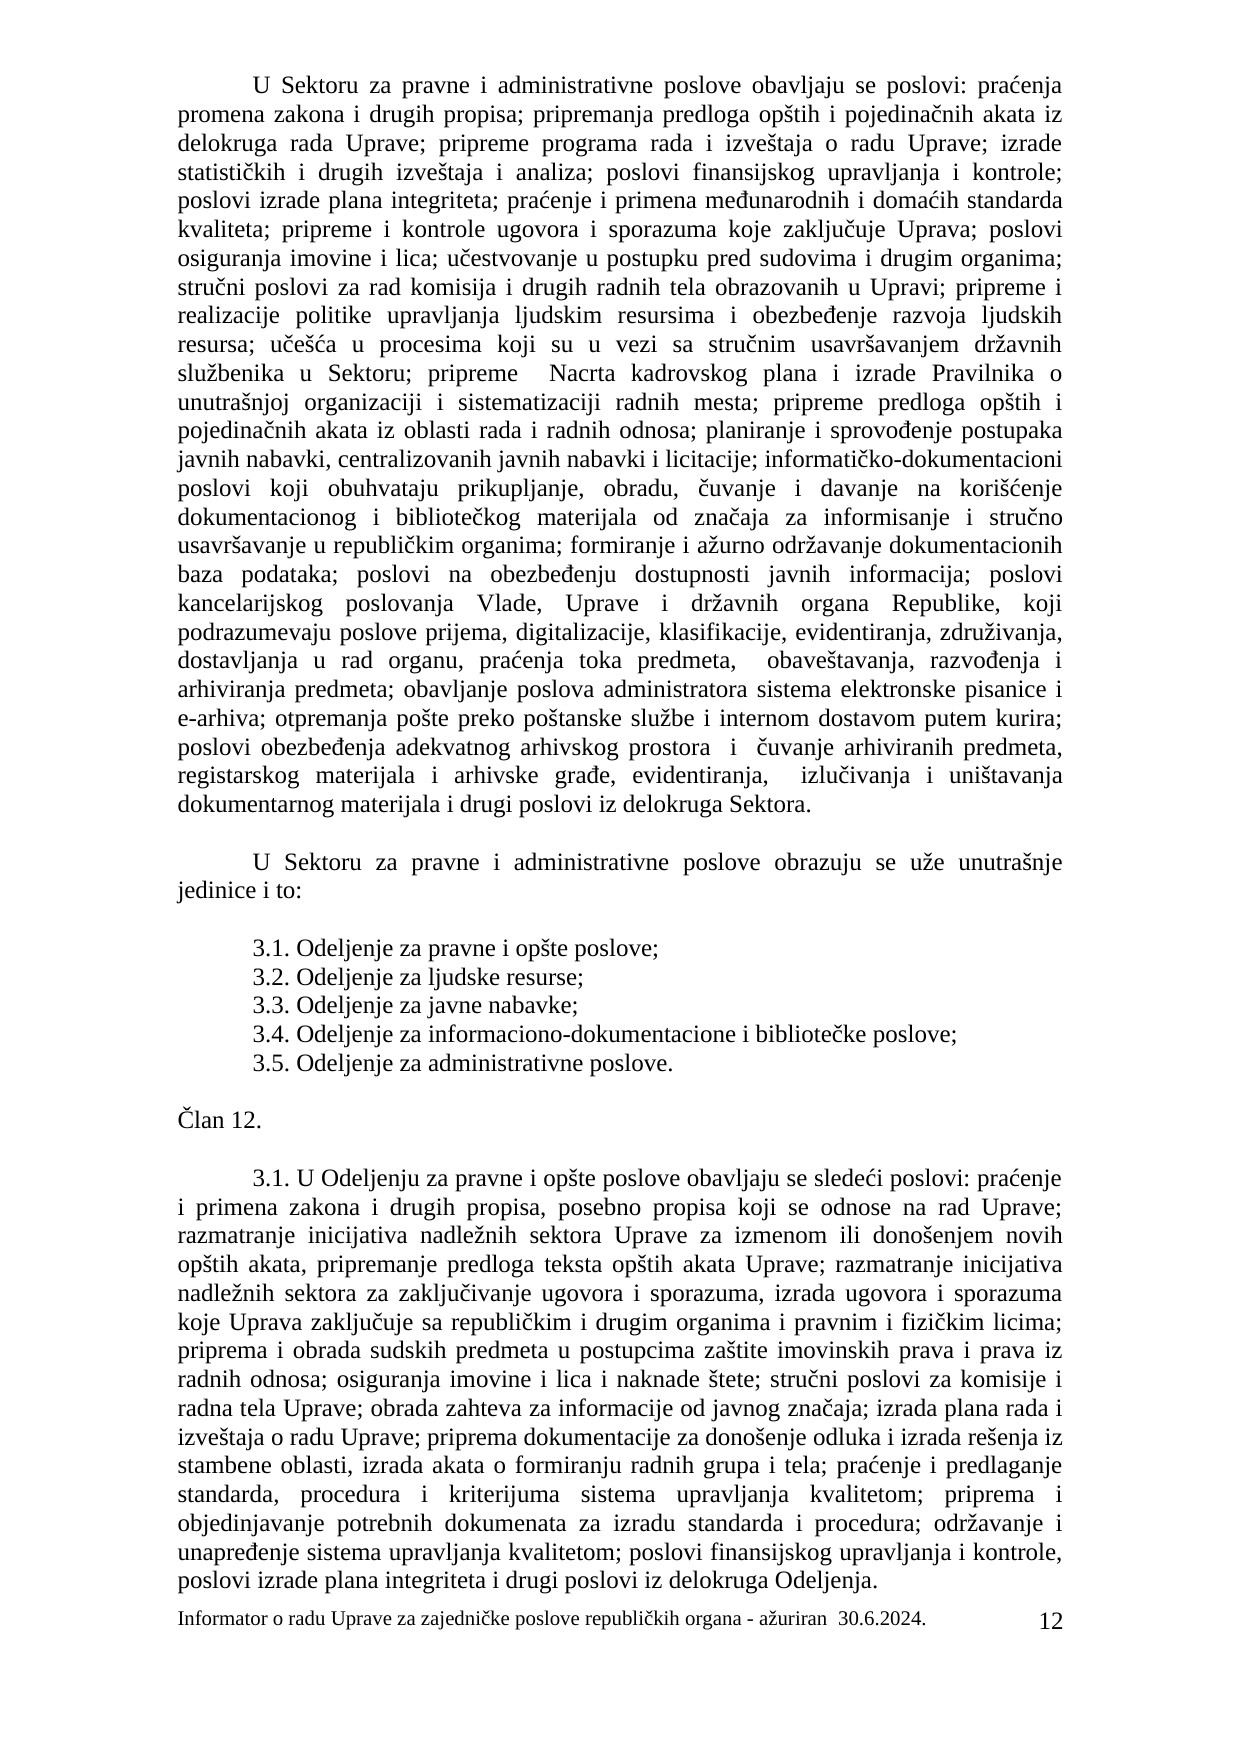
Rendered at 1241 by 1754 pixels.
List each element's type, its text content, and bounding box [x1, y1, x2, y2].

subtitle U Sektoru za pravne i administrativne poslove obrazuju se uže unutrašnje jedinice i to: [177, 847, 1063, 904]
subtitle 3.1. U Odeljenju za pravne i opšte poslove obavljaju se sledeći poslovi: praćenje i primena zakona i drugih propisa, posebno propisa koji se odnose na rad Uprave; razmatranje inicijativa nadležnih sektora Uprave za izmenom ili donošenjem novih opštih akata, pripremanje predloga teksta opštih akata Uprave; razmatranje inicijativa nadležnih sektora za zaključivanje ugovora i sporazuma, izrada ugovora i sporazuma koje Uprava zaključuje sa republičkim i drugim organima i pravnim i fizičkim licima; priprema i obrada sudskih predmeta u postupcima zaštite imovinskih prava i prava iz radnih odnosa; osiguranja imovine i lica i naknade štete; stručni poslovi za komisije i radna tela Uprave; obrada zahteva za informacije od javnog značaja; izrada plana rada i izveštaja o radu Uprave; priprema dokumentacije za donošenje odluka i izrada rešenja iz stambene oblasti, izrada akata o formiranju radnih grupa i tela; praćenje i predlaganje standarda, procedura i kriterijuma sistema upravljanja kvalitetom; priprema i objedinjavanje potrebnih dokumenata za izradu standarda i procedura; održavanje i unapređenje sistema upravljanja kvalitetom; poslovi finansijskog upravljanja i kontrole, poslovi izrade plana integriteta i drugi poslovi iz delokruga Odeljenja. [177, 1163, 1063, 1594]
subtitle U Sektoru za pravne i administrativne poslove obavljaju se poslovi: praćenja promena zakona i drugih propisa; pripremanja predloga opštih i pojedinačnih akata iz delokruga rada Uprave; pripreme programa rada i izveštaja o radu Uprave; izrade statističkih i drugih izveštaja i analiza; poslovi finansijskog upravljanja i kontrole; poslovi izrade plana integriteta; praćenje i primena međunarodnih i domaćih standarda kvaliteta; pripreme i kontrole ugovora i sporazuma koje zaključuje Uprava; poslovi osiguranja imovine i lica; učestvovanje u postupku pred sudovima i drugim organima; stručni poslovi za rad komisija i drugih radnih tela obrazovanih u Upravi; pripreme i realizacije politike upravljanja ljudskim resursima i obezbeđenje razvoja ljudskih resursa; učešća u procesima koji su u vezi sa stručnim usavršavanjem državnih službenika u Sektoru; pripreme Nacrta kadrovskog plana i izrade Pravilnika o unutrašnjoj organizaciji i sistematizaciji radnih mesta; pripreme predloga opštih i pojedinačnih akata iz oblasti rada i radnih odnosa; planiranje i sprovođenje postupaka javnih nabavki, centralizovanih javnih nabavki i licitacije; informatičko-dokumentacioni poslovi koji obuhvataju prikupljanje, obradu, čuvanje i davanje na korišćenje dokumentacionog i bibliotečkog materijala od značaja za informisanje i stručno usavršavanje u republičkim organima; formiranje i ažurno održavanje dokumentacionih baza podataka; poslovi na obezbeđenju dostupnosti javnih informacija; poslovi kancelarijskog poslovanja Vlade, Uprave i državnih organa Republike, koji podrazumevaju poslove prijema, digitalizacije, klasifikacije, evidentiranja, združivanja, dostavljanja u rad organu, praćenja toka predmeta, obaveštavanja, razvođenja i arhiviranja predmeta; obavljanje poslova administratora sistema elektronske pisanice i e-arhiva; otpremanja pošte preko poštanske službe i internom dostavom putem kurira; poslovi obezbeđenja adekvatnog arhivskog prostora i čuvanje arhiviranih predmeta, registarskog materijala i arhivske građe, evidentiranja, izlučivanja i uništavanja dokumentarnog materijala i drugi poslovi iz delokruga Sektora. [177, 70, 1063, 818]
subtitle 3.4. Odeljenje za informaciono-dokumentacione i bibliotečke poslove; [177, 1019, 1063, 1048]
subtitle 3.2. Odeljenje za ljudske resurse; [177, 962, 1063, 990]
subtitle 3.5. Odeljenje za administrativne poslove. [177, 1048, 1063, 1077]
subtitle 3.1. Odeljenje za pravne i opšte poslove; [177, 933, 1063, 962]
subtitle Član 12. [177, 1105, 1063, 1134]
subtitle 3.3. Odeljenje za javne nabavke; [177, 990, 1063, 1019]
